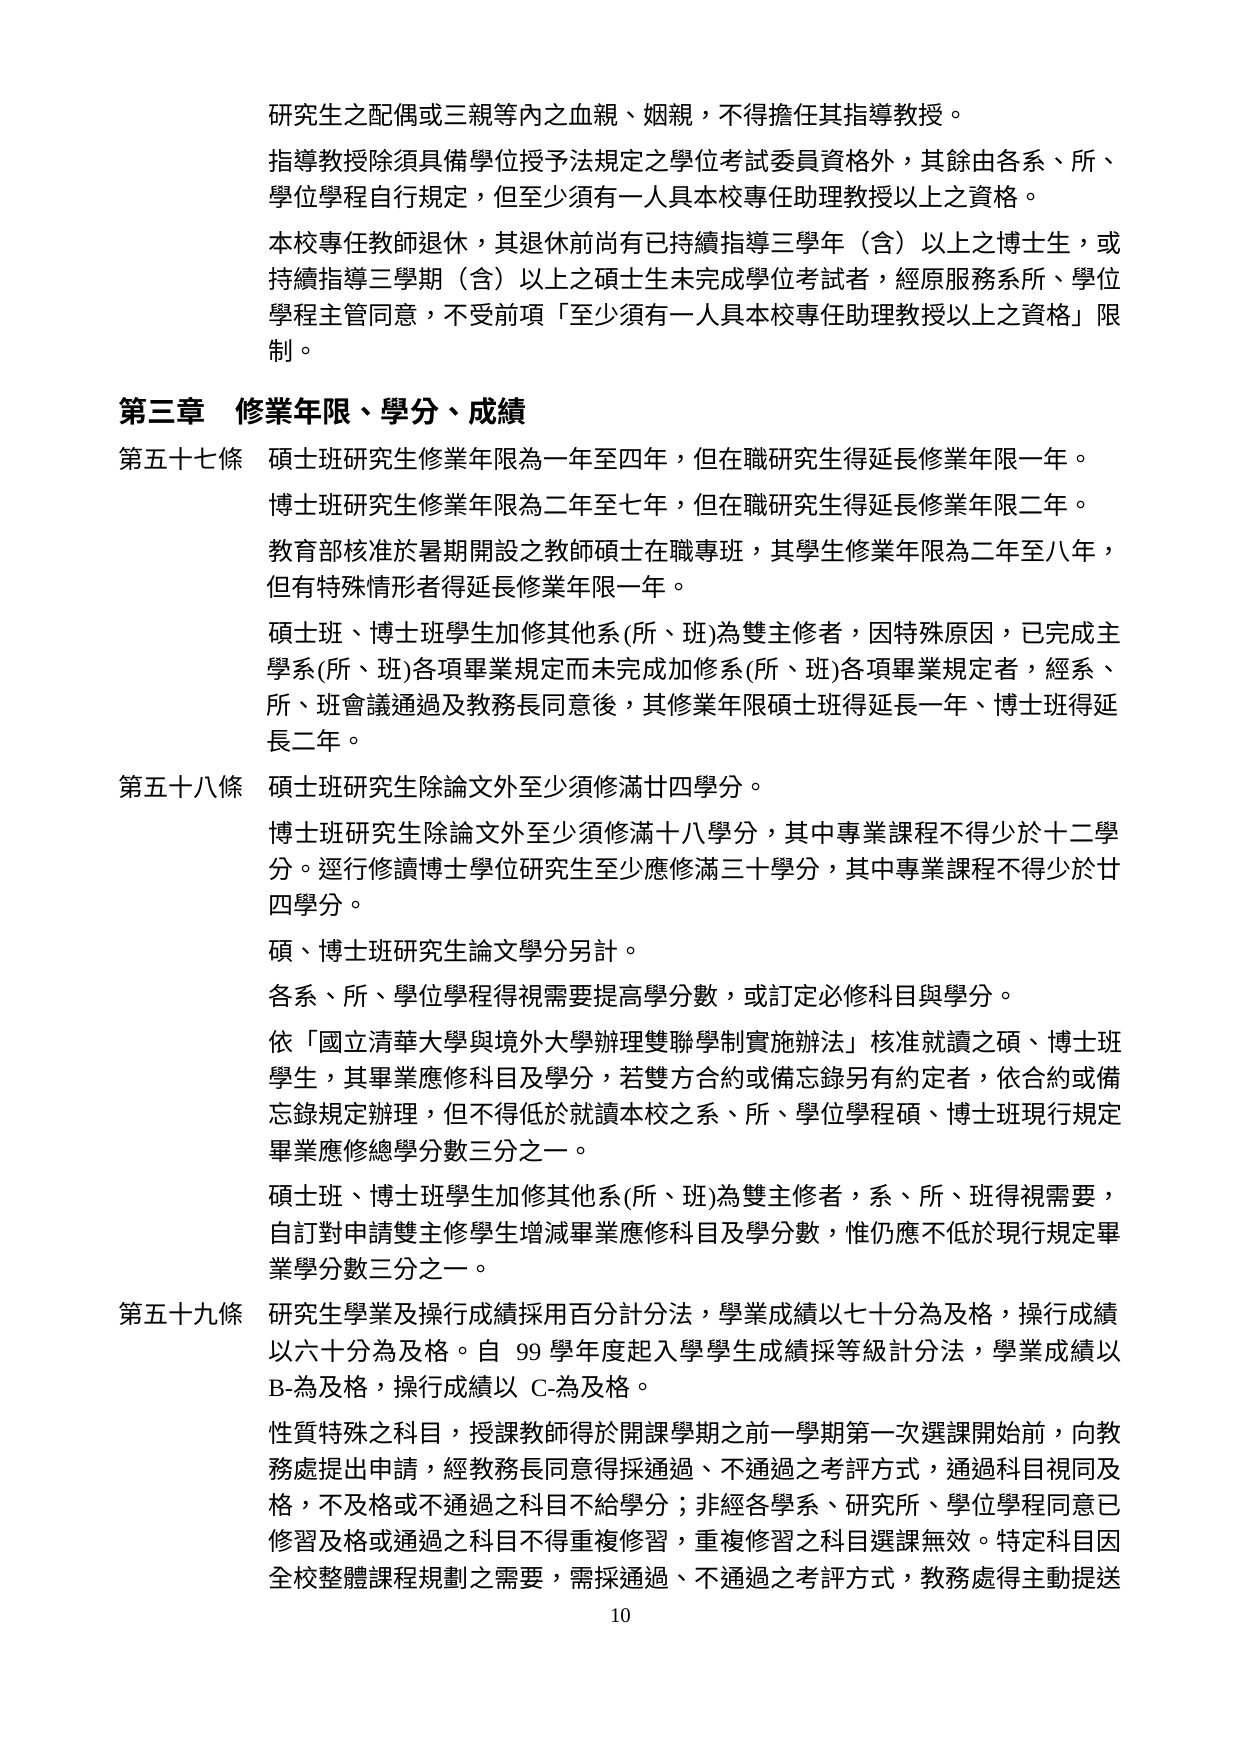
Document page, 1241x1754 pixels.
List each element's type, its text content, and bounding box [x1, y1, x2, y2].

text 指導教授除須具備學位授予法規定之學位考試委員資格外，其餘由各系、所、學位學程自行規定，但至少須有一人具本校專任助理教授以上之資格。 [268, 141, 1122, 214]
text 本校專任教師退休，其退休前尚有已持續指導三學年（含）以上之博士生，或持續指導三學期（含）以上之碩士生未完成學位考試者，經原服務系所、學位學程主管同意，不受前項「至少須有一人具本校專任助理教授以上之資格」限制。 [268, 223, 1122, 368]
text 碩士班、博士班學生加修其他系(所、班)為雙主修者，系、所、班得視需要，自訂對申請雙主修學生增減畢業應修科目及學分數，惟仍應不低於現行規定畢業學分數三分之一。 [268, 1177, 1122, 1286]
text 研究生之配偶或三親等內之血親、姻親，不得擔任其指導教授。 [268, 96, 1122, 132]
text 博士班研究生修業年限為二年至七年，但在職研究生得延長修業年限二年。 [268, 486, 1122, 522]
text 第五十九條 研究生學業及操行成績採用百分計分法，學業成績以七十分為及格，操行成績以六十分為及格。自 99 學年度起入學學生成績採等級計分法，學業成績以 B-為及格，操行成績以 C-為及格。 [118, 1295, 1122, 1404]
text 碩士班、博士班學生加修其他系(所、班)為雙主修者，因特殊原因，已完成主學系(所、班)各項畢業規定而未完成加修系(所、班)各項畢業規定者，經系、所、班會議通過及教務長同意後，其修業年限碩士班得延長一年、博士班得延長二年。 [266, 613, 1122, 758]
text 博士班研究生除論文外至少須修滿十八學分，其中專業課程不得少於十二學分。逕行修讀博士學位研究生至少應修滿三十學分，其中專業課程不得少於廿四學分。 [268, 813, 1122, 922]
text 第五十七條 碩士班研究生修業年限為一年至四年，但在職研究生得延長修業年限一年。 [118, 440, 1122, 476]
text 性質特殊之科目，授課教師得於開課學期之前一學期第一次選課開始前，向教務處提出申請，經教務長同意得採通過、不通過之考評方式，通過科目視同及格，不及格或不通過之科目不給學分；非經各學系、研究所、學位學程同意已修習及格或通過之科目不得重複修習，重複修習之科目選課無效。特定科目因全校整體課程規劃之需要，需採通過、不通過之考評方式，教務處得主動提送 [268, 1413, 1122, 1594]
text 碩、博士班研究生論文學分另計。 [268, 931, 1122, 967]
text 各系、所、學位學程得視需要提高學分數，或訂定必修科目與學分。 [268, 977, 1122, 1013]
text 第五十八條 碩士班研究生除論文外至少須修滿廿四學分。 [118, 767, 1122, 804]
text 第三章 修業年限、學分、成績 [118, 368, 1122, 431]
text 依「國立清華大學與境外大學辦理雙聯學制實施辦法」核准就讀之碩、博士班學生，其畢業應修科目及學分，若雙方合約或備忘錄另有約定者，依合約或備忘錄規定辦理，但不得低於就讀本校之系、所、學位學程碩、博士班現行規定畢業應修總學分數三分之一。 [268, 1022, 1122, 1167]
text 教育部核准於暑期開設之教師碩士在職專班，其學生修業年限為二年至八年，但有特殊情形者得延長修業年限一年。 [266, 531, 1122, 604]
